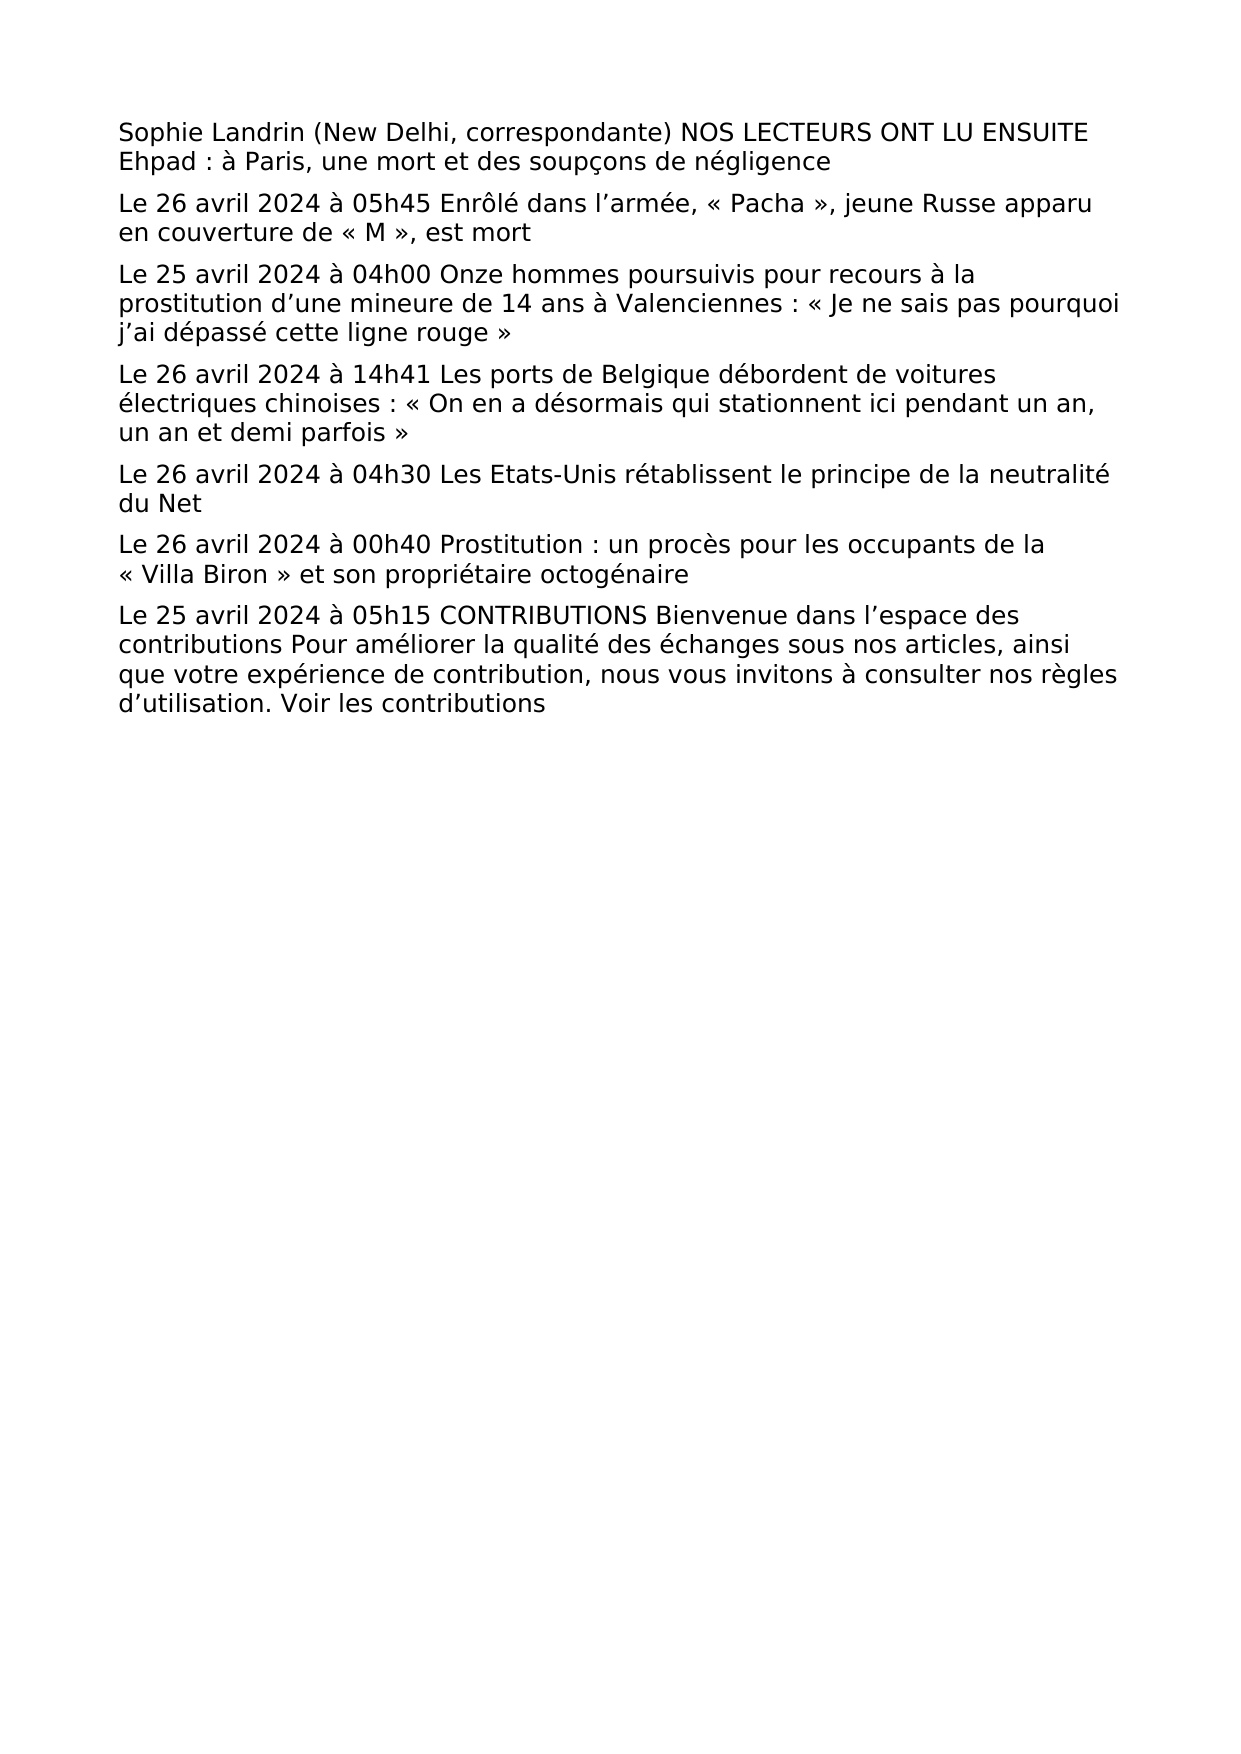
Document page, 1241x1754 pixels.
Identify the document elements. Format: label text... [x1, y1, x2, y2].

text Le 25 avril 2024 à 04h00 Onze hommes poursuivis pour recours à la prostitution d’une mineure de 14 ans à Valenciennes : « Je ne sais pas pourquoi j’ai dépassé cette ligne rouge » [118, 260, 1122, 347]
text Sophie Landrin (New Delhi, correspondante) NOS LECTEURS ONT LU ENSUITE Ehpad : à Paris, une mort et des soupçons de négligence [118, 118, 1122, 176]
text Le 26 avril 2024 à 14h41 Les ports de Belgique débordent de voitures électriques chinoises : « On en a désormais qui stationnent ici pendant un an, un an et demi parfois » [118, 360, 1122, 447]
text Le 26 avril 2024 à 04h30 Les Etats-Unis rétablissent le principe de la neutralité du Net [118, 460, 1122, 518]
text Le 26 avril 2024 à 05h45 Enrôlé dans l’armée, « Pacha », jeune Russe apparu en couverture de « M », est mort [118, 189, 1122, 247]
text Le 26 avril 2024 à 00h40 Prostitution : un procès pour les occupants de la « Villa Biron » et son propriétaire octogénaire [118, 531, 1122, 589]
text Le 25 avril 2024 à 05h15 CONTRIBUTIONS Bienvenue dans l’espace des contributions Pour améliorer la qualité des échanges sous nos articles, ainsi que votre expérience de contribution, nous vous invitons à consulter nos règles d’utilisation. Voir les contributions [118, 601, 1122, 718]
